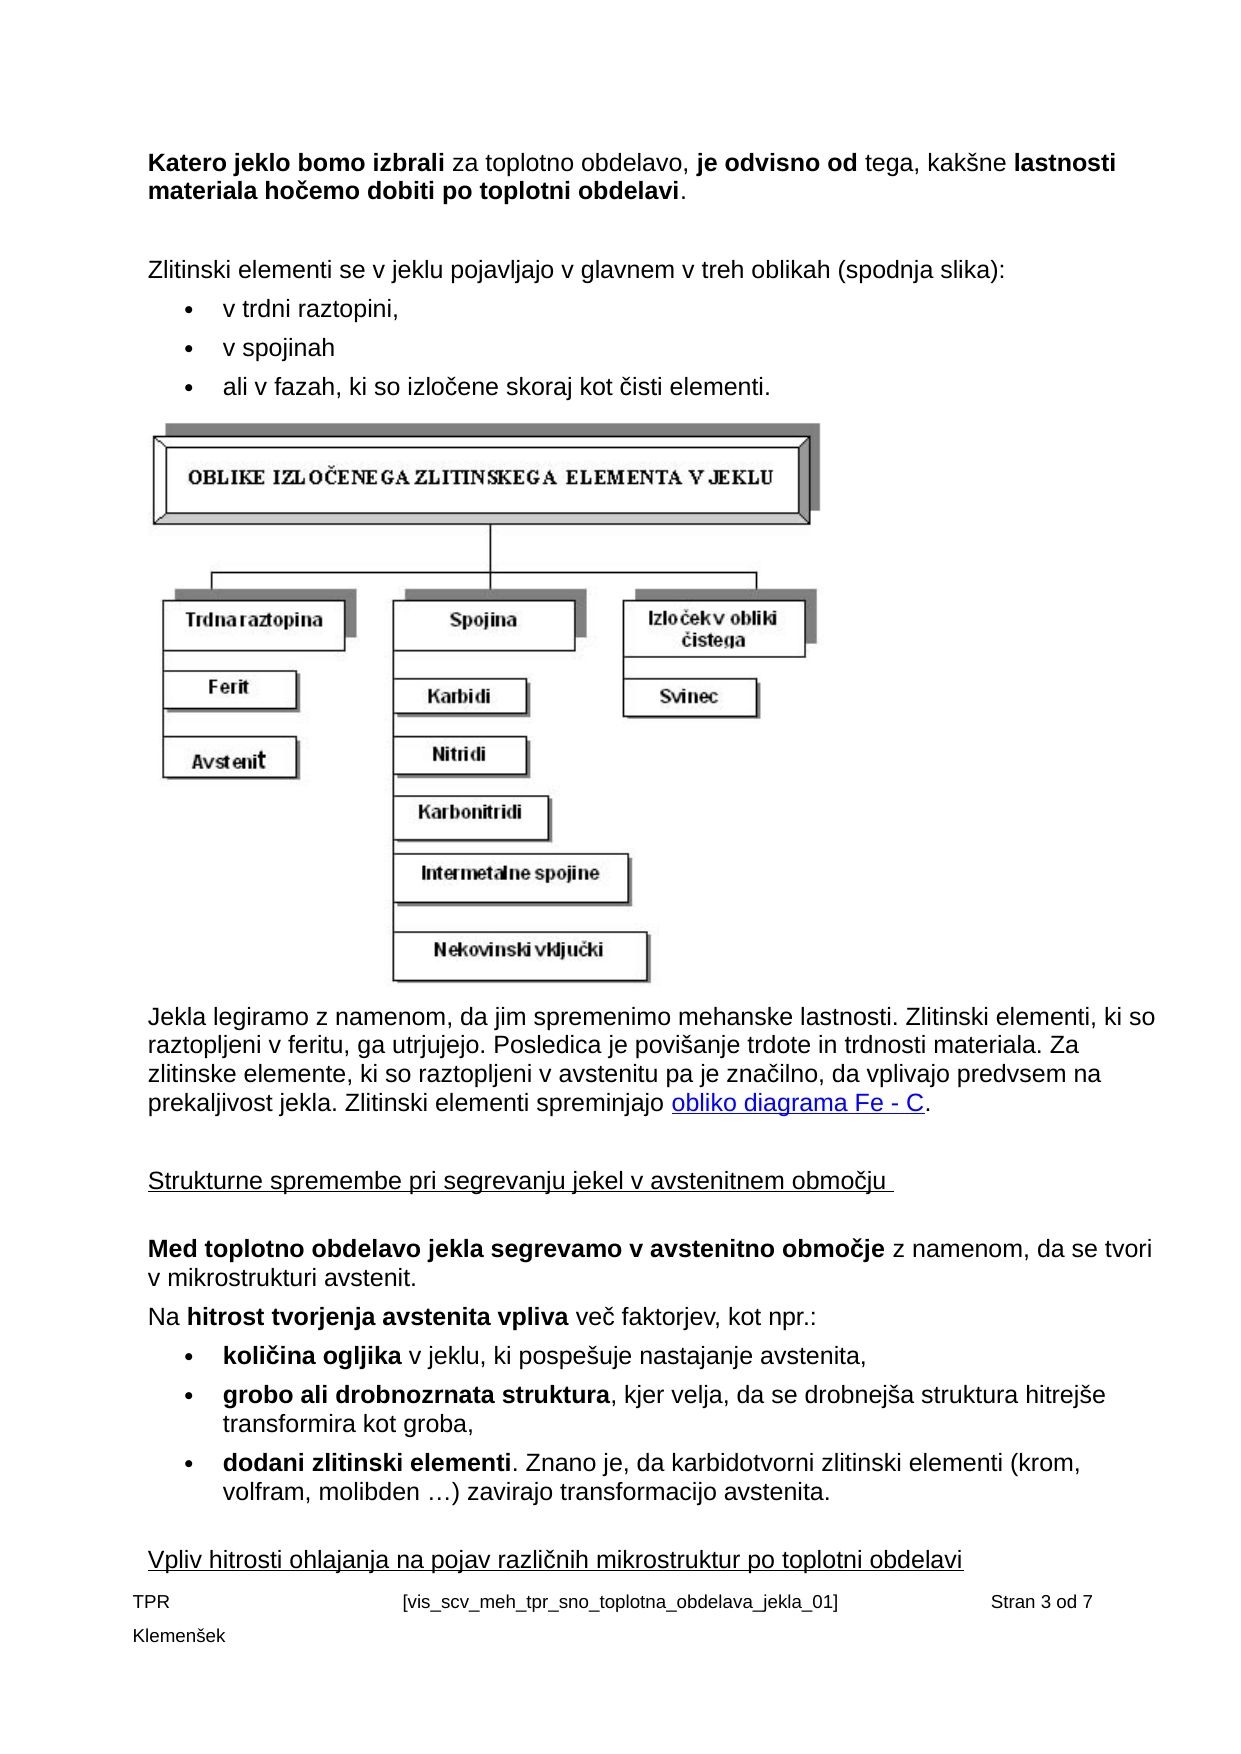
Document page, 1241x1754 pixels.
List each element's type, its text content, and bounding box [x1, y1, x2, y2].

text Vpliv hitrosti ohlajanja na pojav različnih mikrostruktur po toplotni obdelavi [148, 1516, 1167, 1573]
list količina ogljika v jeklu, ki pospešuje nastajanje avstenita, [185, 1341, 1167, 1370]
list grobo ali drobnozrnata struktura, kjer velja, da se drobnejša struktura hitrejše transformira kot groba, [185, 1380, 1167, 1438]
list dodani zlitinski elementi. Znano je, da karbidotvorni zlitinski elementi (krom, volfram, molibden …) zavirajo transformacijo avstenita. [185, 1448, 1167, 1506]
list ali v fazah, ki so izločene skoraj kot čisti elementi. [185, 372, 1167, 401]
picture [147, 411, 839, 991]
text Strukturne spremembe pri segrevanju jekel v avstenitnem območju [148, 1166, 1167, 1195]
list v spojinah [185, 333, 1167, 362]
text Katero jeklo bomo izbrali za toplotno obdelavo, je odvisno od tega, kakšne lastnosti materiala hočemo dobiti po toplotni obdelavi. [148, 148, 1167, 205]
text Zlitinski elementi se v jeklu pojavljajo v glavnem v treh oblikah (spodnja slika): [148, 255, 1167, 283]
text Med toplotno obdelavo jekla segrevamo v avstenitno območje z namenom, da se tvori v mikrostrukturi avstenit. [148, 1205, 1167, 1291]
text Na hitrost tvorjenja avstenita vpliva več faktorjev, kot npr.: [148, 1302, 1167, 1331]
text Jekla legiramo z namenom, da jim spremenimo mehanske lastnosti. Zlitinski elementi, ki so raztopljeni v feritu, ga utrjujejo. Posledica je povišanje trdote in trdnosti materiala. Za zlitinske elemente, ki so raztopljeni v avstenitu pa je značilno, da vplivajo predvsem na prekaljivost jekla. Zlitinski elementi spreminjajo obliko diagrama Fe - C. [148, 1001, 1167, 1116]
list v trdni raztopini, [185, 294, 1167, 323]
